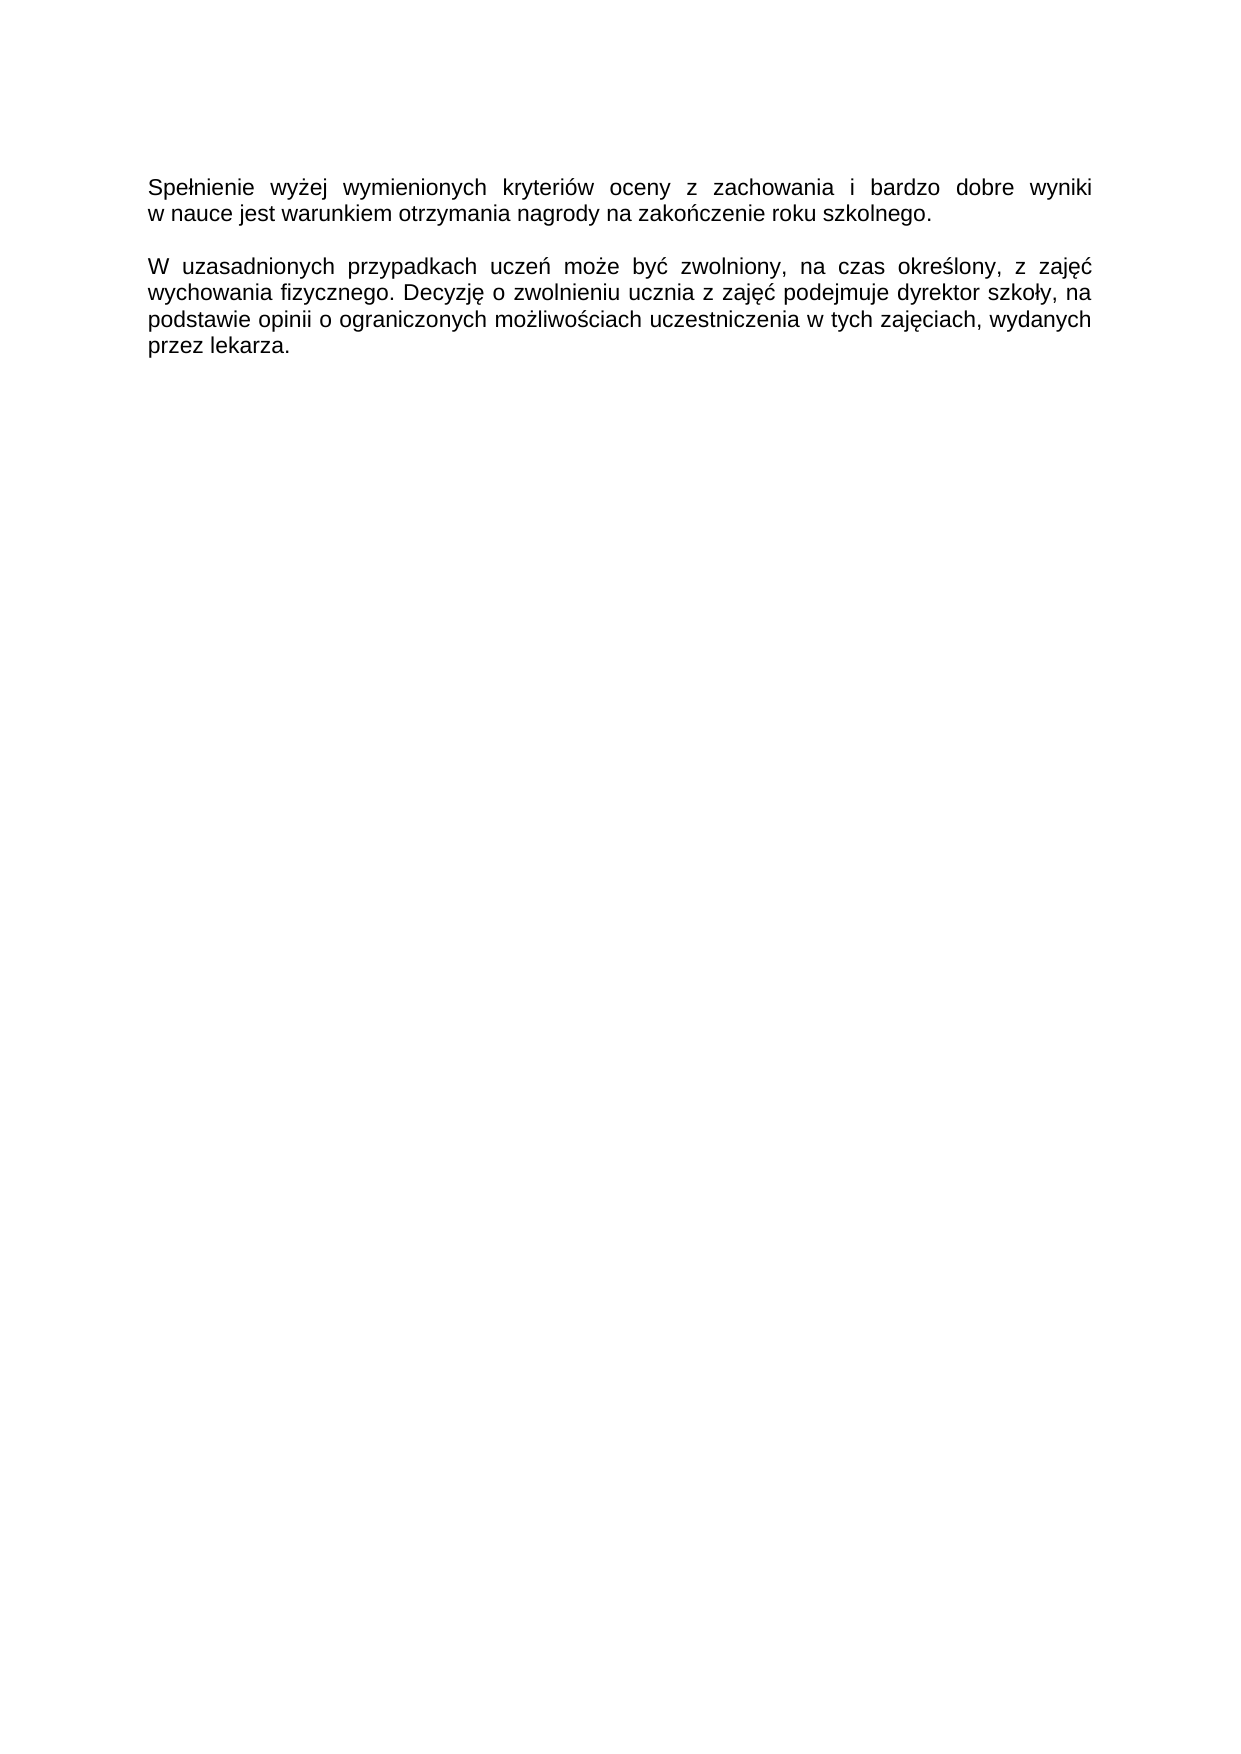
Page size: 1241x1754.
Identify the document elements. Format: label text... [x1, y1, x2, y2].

text W uzasadnionych przypadkach uczeń może być zwolniony, na czas określony, z zajęć wychowania fizycznego. Decyzję o zwolnieniu ucznia z zajęć podejmuje dyrektor szkoły, na podstawie opinii o ograniczonych możliwościach uczestniczenia w tych zajęciach, wydanych przez lekarza. [148, 253, 1093, 358]
text Spełnienie wyżej wymienionych kryteriów oceny z zachowania i bardzo dobre wyniki w nauce jest warunkiem otrzymania nagrody na zakończenie roku szkolnego. [148, 174, 1093, 227]
